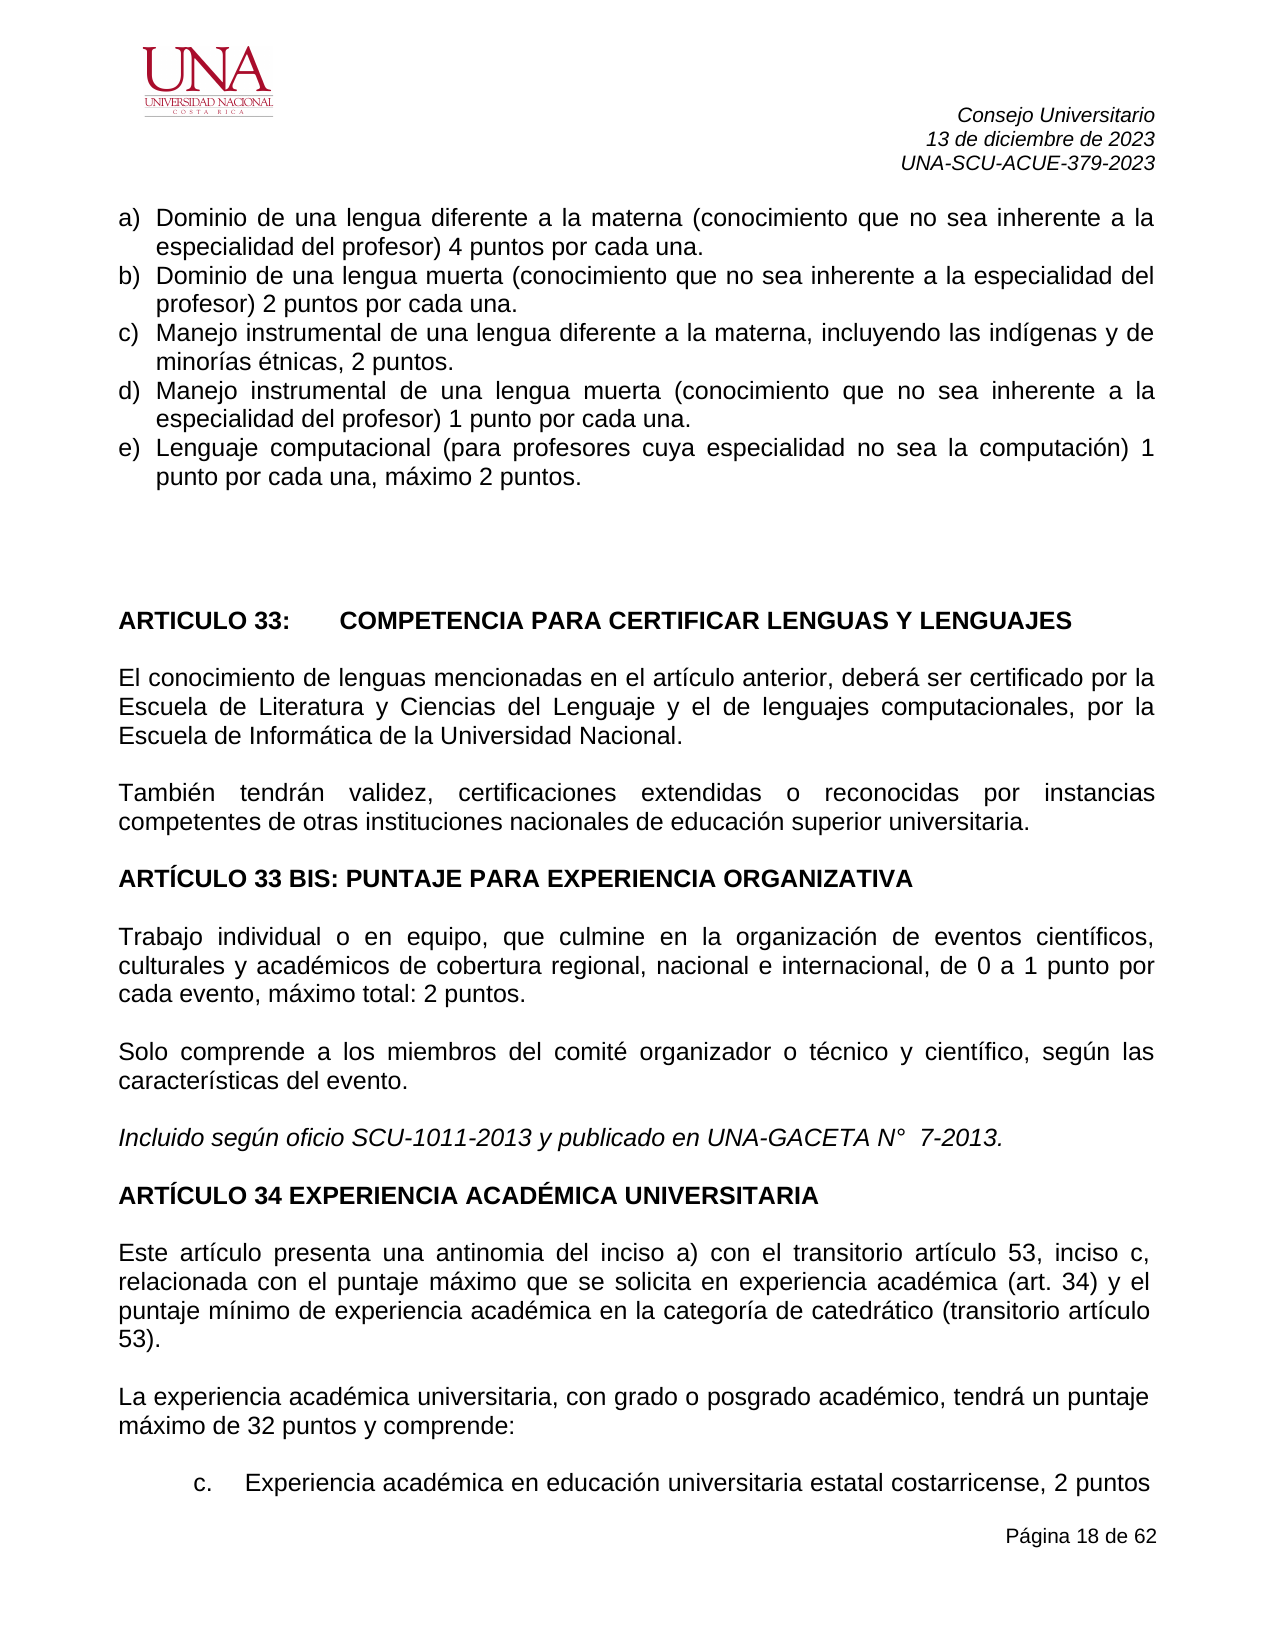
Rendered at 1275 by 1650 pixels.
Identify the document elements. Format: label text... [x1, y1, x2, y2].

text Este artículo presenta una antinomia del inciso a) con el transitorio artículo 53, inciso c, relacionada con el puntaje máximo que se solicita en experiencia académica (art. 34) y el puntaje mínimo de experiencia académica en la categoría de catedrático (transitorio artículo 53). [118, 1238, 1152, 1353]
list Lenguaje computacional (para profesores cuya especialidad no sea la computación) 1 punto por cada una, máximo 2 puntos. [118, 433, 1157, 491]
text ARTÍCULO 34 EXPERIENCIA ACADÉMICA UNIVERSITARIA [118, 1181, 1152, 1209]
text Incluido según oficio SCU-1011-2013 y publicado en UNA-GACETA N° 7-2013. [118, 1123, 1157, 1152]
text c. Experiencia académica en educación universitaria estatal costarricense, 2 puntos [193, 1468, 1152, 1497]
text Solo comprende a los miembros del comité organizador o técnico y científico, según las características del evento. [118, 1037, 1157, 1094]
list Manejo instrumental de una lengua diferente a la materna, incluyendo las indígenas y de minorías étnicas, 2 puntos. [118, 318, 1157, 376]
text El conocimiento de lenguas mencionadas en el artículo anterior, deberá ser certificado por la Escuela de Literatura y Ciencias del Lenguaje y el de lenguajes computacionales, por la Escuela de Informática de la Universidad Nacional. [118, 663, 1157, 749]
text La experiencia académica universitaria, con grado o posgrado académico, tendrá un puntaje máximo de 32 puntos y comprende: [118, 1382, 1152, 1439]
text También tendrán validez, certificaciones extendidas o reconocidas por instancias competentes de otras instituciones nacionales de educación superior universitaria. [118, 778, 1157, 836]
text ARTÍCULO 33 BIS: PUNTAJE PARA EXPERIENCIA ORGANIZATIVA [118, 864, 1157, 922]
text Trabajo individual o en equipo, que culmine en la organización de eventos científicos, culturales y académicos de cobertura regional, nacional e internacional, de 0 a 1 punto por cada evento, máximo total: 2 puntos. [118, 922, 1157, 1008]
text ARTICULO 33: COMPETENCIA PARA CERTIFICAR LENGUAS Y LENGUAJES [118, 606, 1157, 634]
list Dominio de una lengua muerta (conocimiento que no sea inherente a la especialidad del profesor) 2 puntos por cada una. [118, 261, 1157, 318]
list Manejo instrumental de una lengua muerta (conocimiento que no sea inherente a la especialidad del profesor) 1 punto por cada una. [118, 376, 1157, 433]
list Dominio de una lengua diferente a la materna (conocimiento que no sea inherente a la especialidad del profesor) 4 puntos por cada una. [118, 203, 1157, 261]
